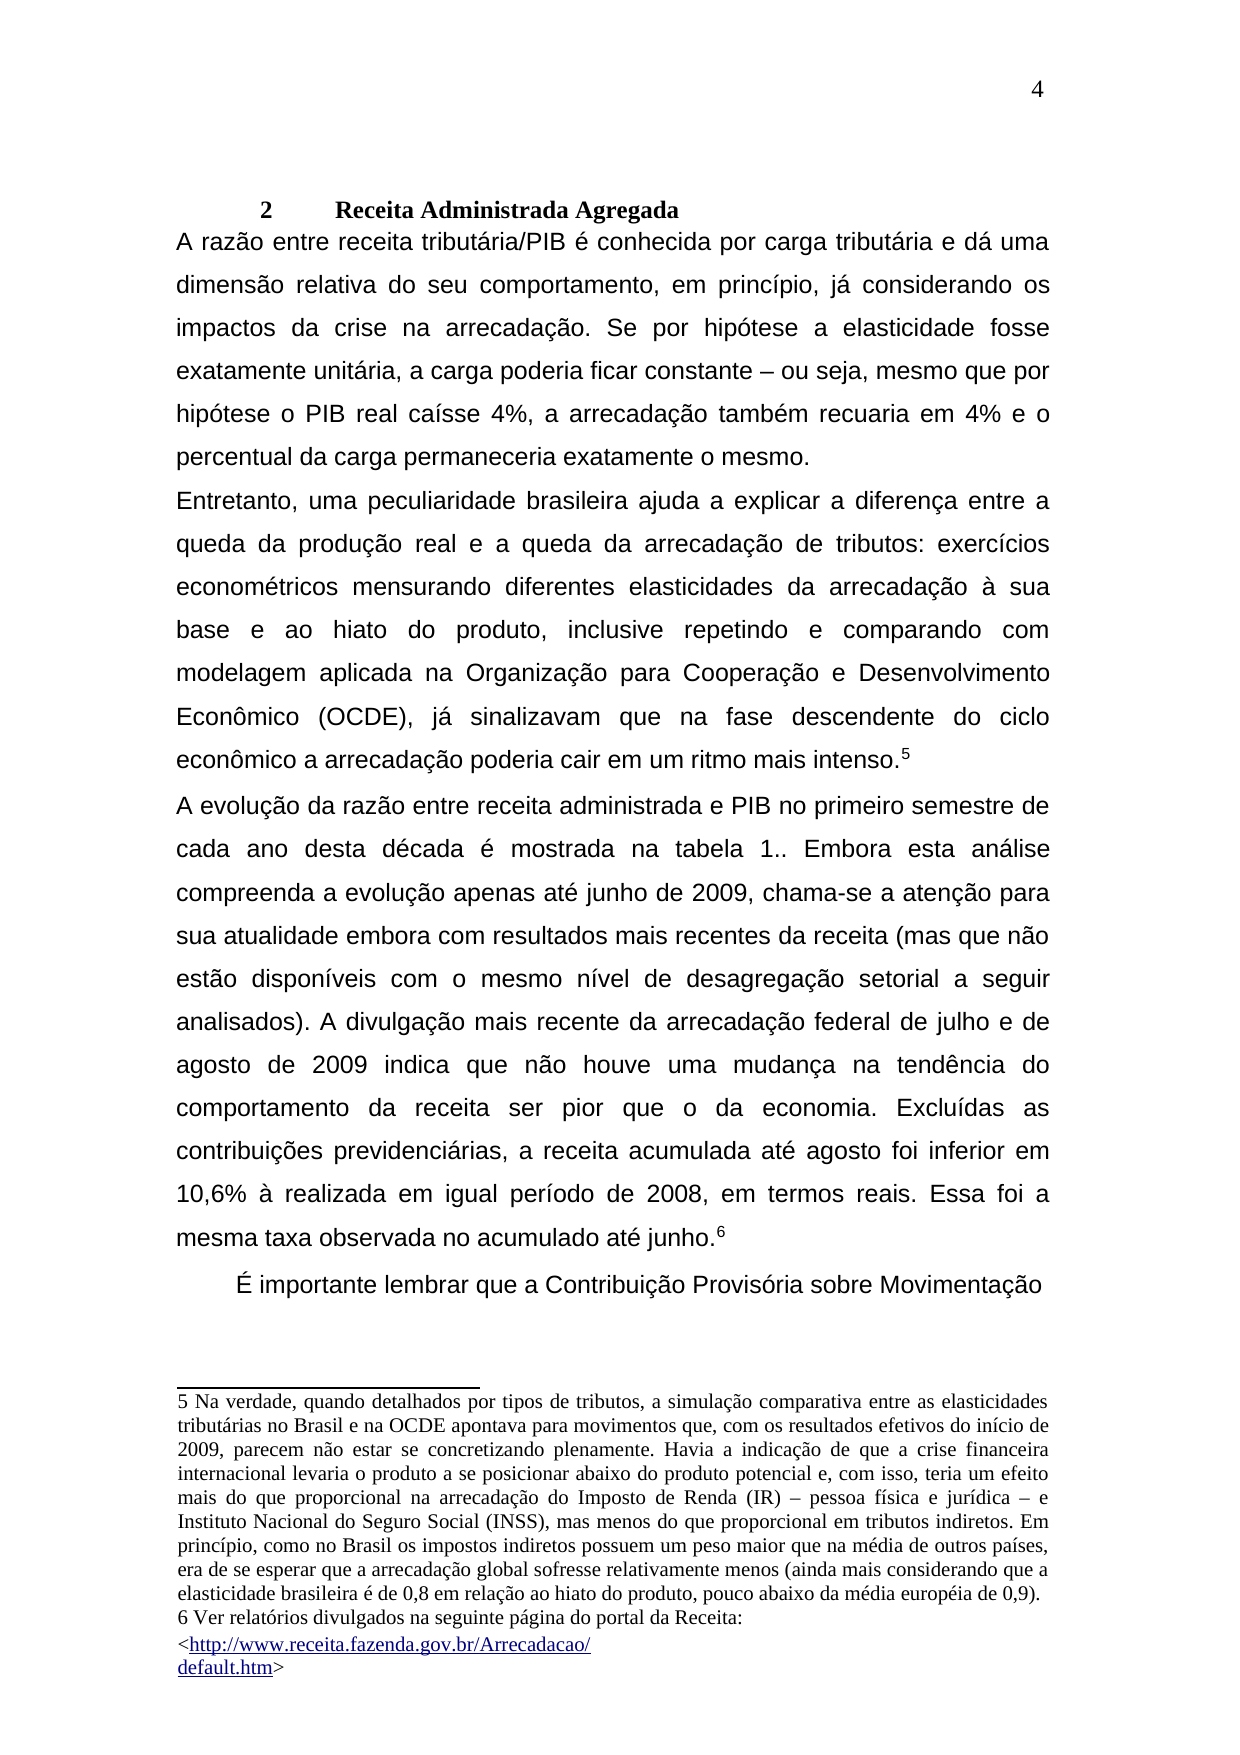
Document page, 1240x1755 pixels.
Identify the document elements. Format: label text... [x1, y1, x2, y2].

text A razão entre receita tributária/PIB é conhecida por carga tributária e dá uma dimensão relativa do seu comportamento, em princípio, já considerando os impactos da crise na arrecadação. Se por hipótese a elasticidade fosse exatamente unitária, a carga poderia ficar constante – ou seja, mesmo que por hipótese o PIB real caísse 4%, a arrecadação também recuaria em 4% e o percentual da carga permaneceria exatamente o mesmo. [176, 227, 1051, 471]
text A evolução da razão entre receita administrada e PIB no primeiro semestre de cada ano desta década é mostrada na tabela 1.. Embora esta análise compreenda a evolução apenas até junho de 2009, chama-se a atenção para sua atualidade embora com resultados mais recentes da receita (mas que não estão disponíveis com o mesmo nível de desagregação setorial a seguir analisados). A divulgação mais recente da arrecadação federal de julho e de agosto de 2009 indica que não houve uma mudança na tendência do comportamento da receita ser pior que o da economia. Excluídas as contribuições previdenciárias, a receita acumulada até agosto foi inferior em 10,6% à realizada em igual período de 2008, em termos reais. Essa foi a mesma taxa observada no acumulado até junho. [176, 791, 1051, 1251]
subtitle Receita Administrada Agregada [177, 195, 768, 224]
text Na verdade, quando detalhados por tipos de tributos, a simulação comparativa entre as elasticidades tributárias no Brasil e na OCDE apontava para movimentos que, com os resultados efetivos do início de 2009, parecem não estar se concretizando plenamente. Havia a indicação de que a crise financeira internacional levaria o produto a se posicionar abaixo do produto potencial e, com isso, teria um efeito mais do que proporcional na arrecadação do Imposto de Renda (IR) – pessoa física e jurídica – e Instituto Nacional do Seguro Social (INSS), mas menos do que proporcional em tributos indiretos. Em princípio, como no Brasil os impostos indiretos possuem um peso maior que na média de outros países, era de se esperar que a arrecadação global sofresse relativamente menos (ainda mais considerando que a elasticidade brasileira é de 0,8 em relação ao hiato do produto, pouco abaixo da média européia de 0,9). [177, 1388, 1050, 1605]
text Entretanto, uma peculiaridade brasileira ajuda a explicar a diferença entre a queda da produção real e a queda da arrecadação de tributos: exercícios econométricos mensurando diferentes elasticidades da arrecadação à sua base e ao hiato do produto, inclusive repetindo e comparando com modelagem aplicada na Organização para Cooperação e Desenvolvimento Econômico (OCDE), já sinalizavam que na fase descendente do ciclo econômico a arrecadação poderia cair em um ritmo mais intenso. [176, 486, 1051, 773]
text É importante lembrar que a Contribuição Provisória sobre Movimentação [177, 1270, 1050, 1299]
text <http://www.receita.fazenda.gov.br/Arrecadacao/default.htm> [177, 1633, 689, 1679]
text Ver relatórios divulgados na seguinte página do portal da Receita: [177, 1605, 1093, 1629]
